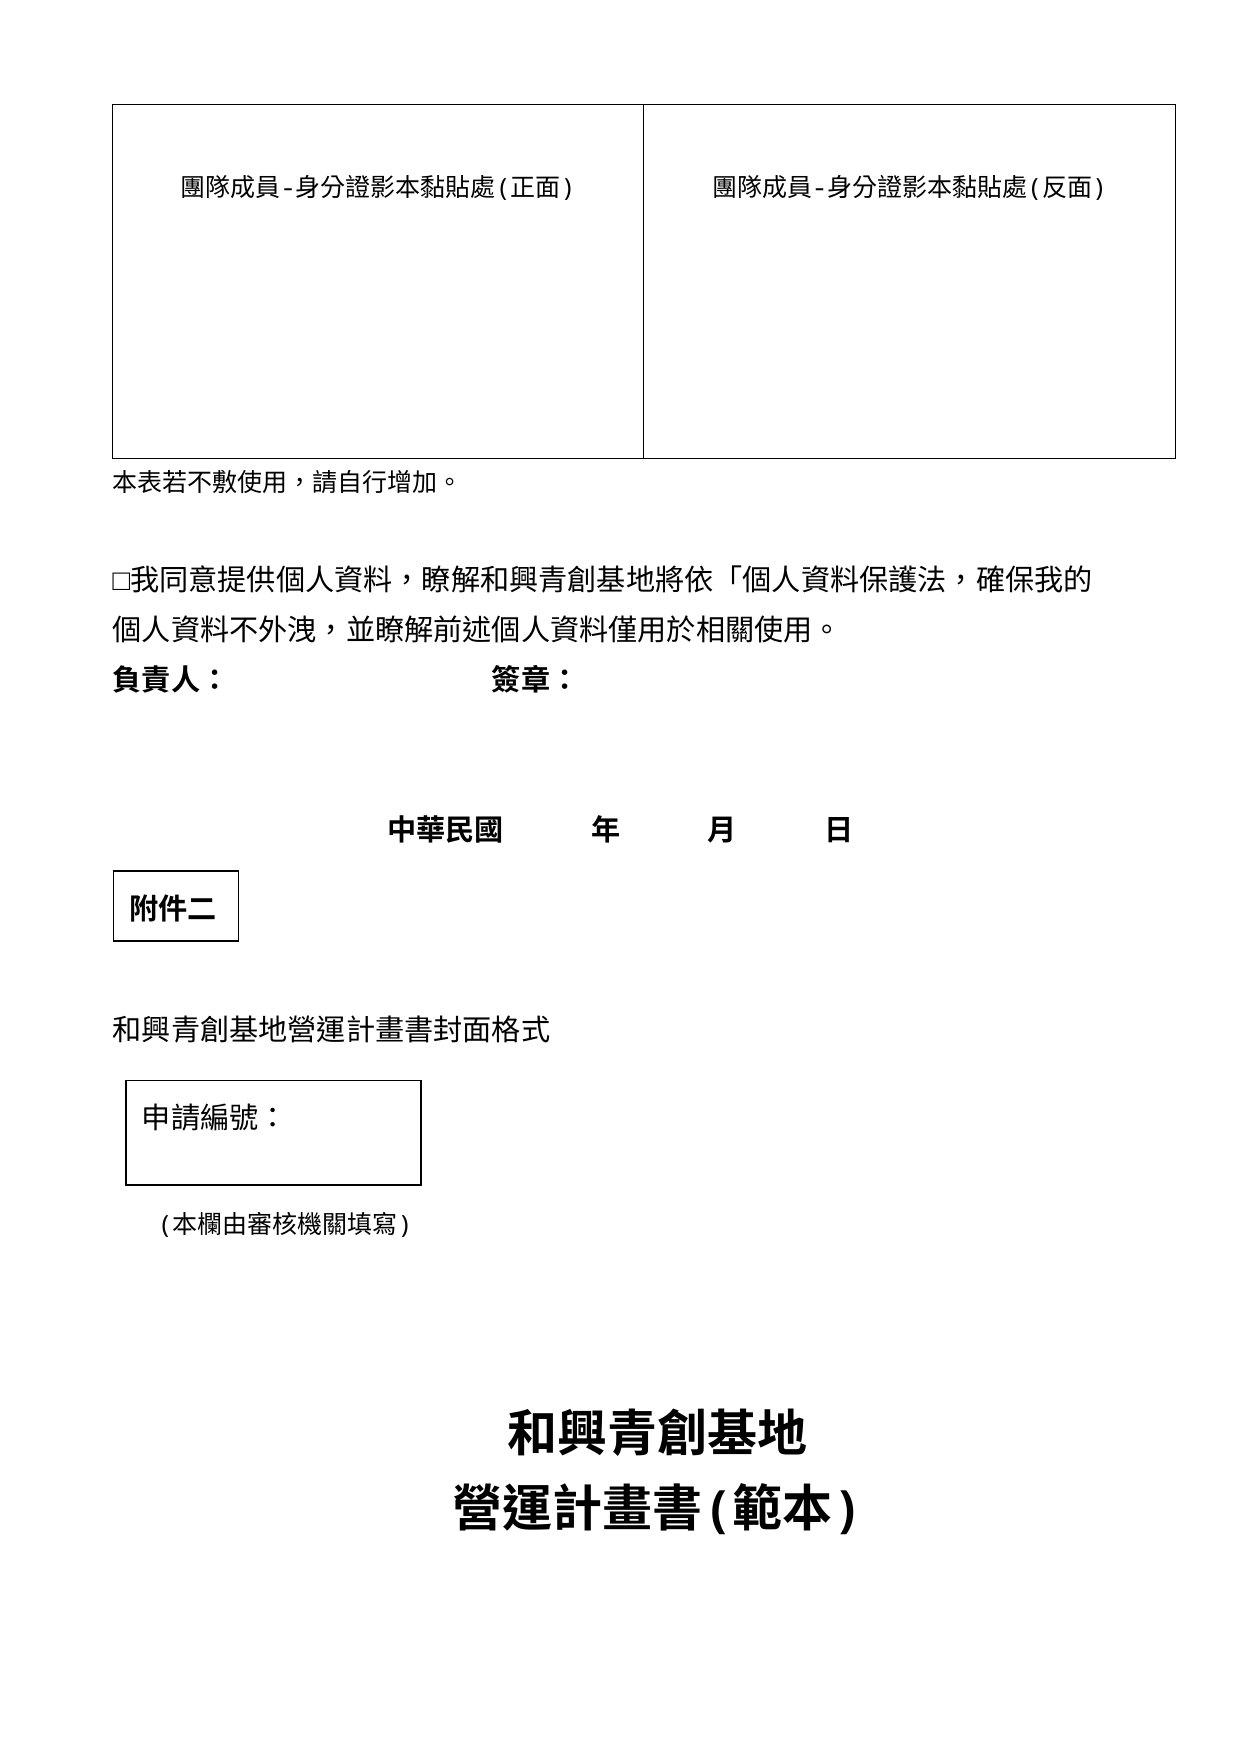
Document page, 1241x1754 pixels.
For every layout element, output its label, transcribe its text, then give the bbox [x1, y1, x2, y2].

text 附件二 [129, 879, 222, 929]
text 中華民國 年 月 日 [112, 800, 1128, 850]
table_cell 團隊成員-身分證影本黏貼處(反面) [644, 105, 1175, 457]
text 和興青創基地 [187, 1392, 1128, 1467]
text (本欄由審核機關填寫) [112, 1200, 923, 1242]
text 申請編號： [142, 1088, 405, 1138]
text □我同意提供個人資料，瞭解和興青創基地將依「個人資料保護法，確保我的個人資料不外洩，並瞭解前述個人資料僅用於相關使用。 [112, 550, 1117, 650]
text 營運計畫書(範本) [187, 1467, 1128, 1542]
text 和興青創基地營運計畫書封面格式 [112, 1000, 923, 1050]
text 負責人： 簽章： [112, 650, 923, 700]
text 本表若不敷使用，請自行增加。 [112, 459, 1128, 500]
table_cell 團隊成員-身分證影本黏貼處(正面) [113, 105, 643, 457]
